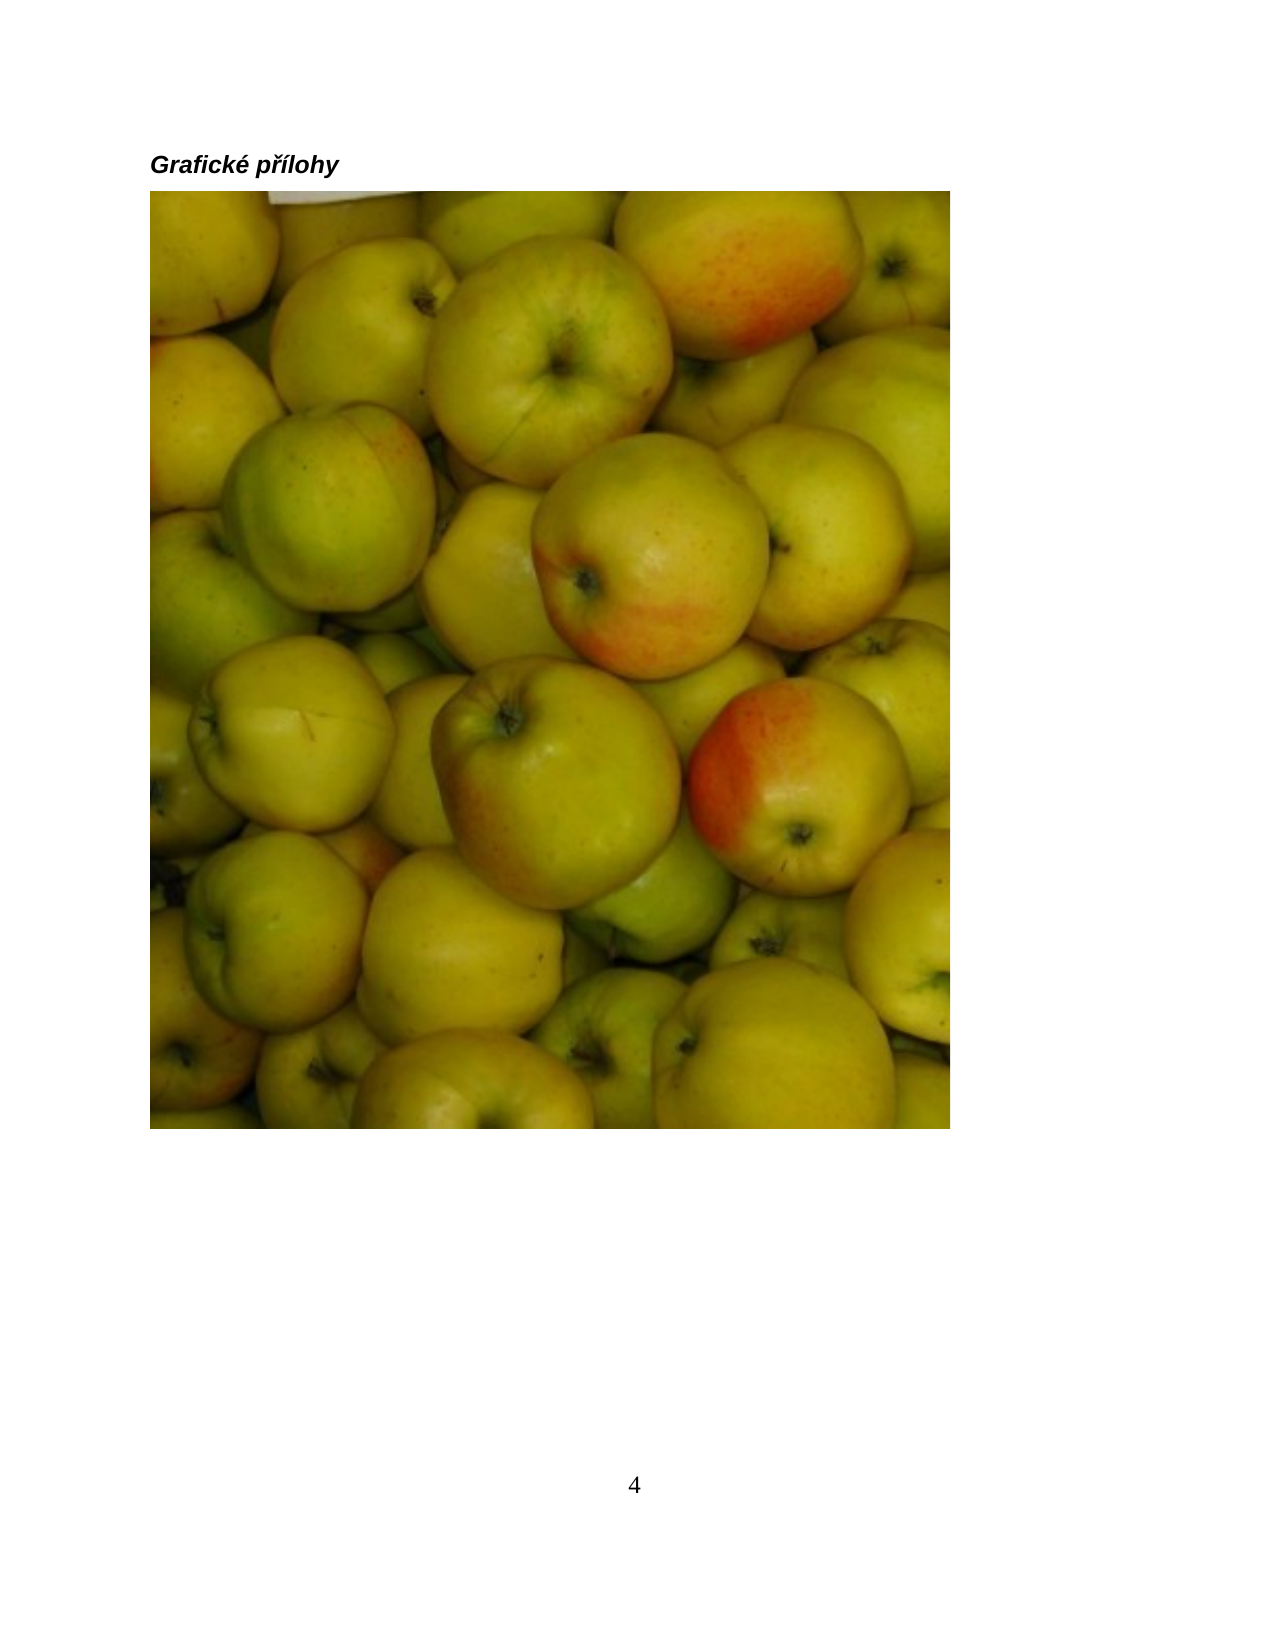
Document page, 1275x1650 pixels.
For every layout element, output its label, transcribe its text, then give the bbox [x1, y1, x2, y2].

subtitle Grafické přílohy [150, 150, 1125, 178]
picture [150, 191, 951, 1129]
